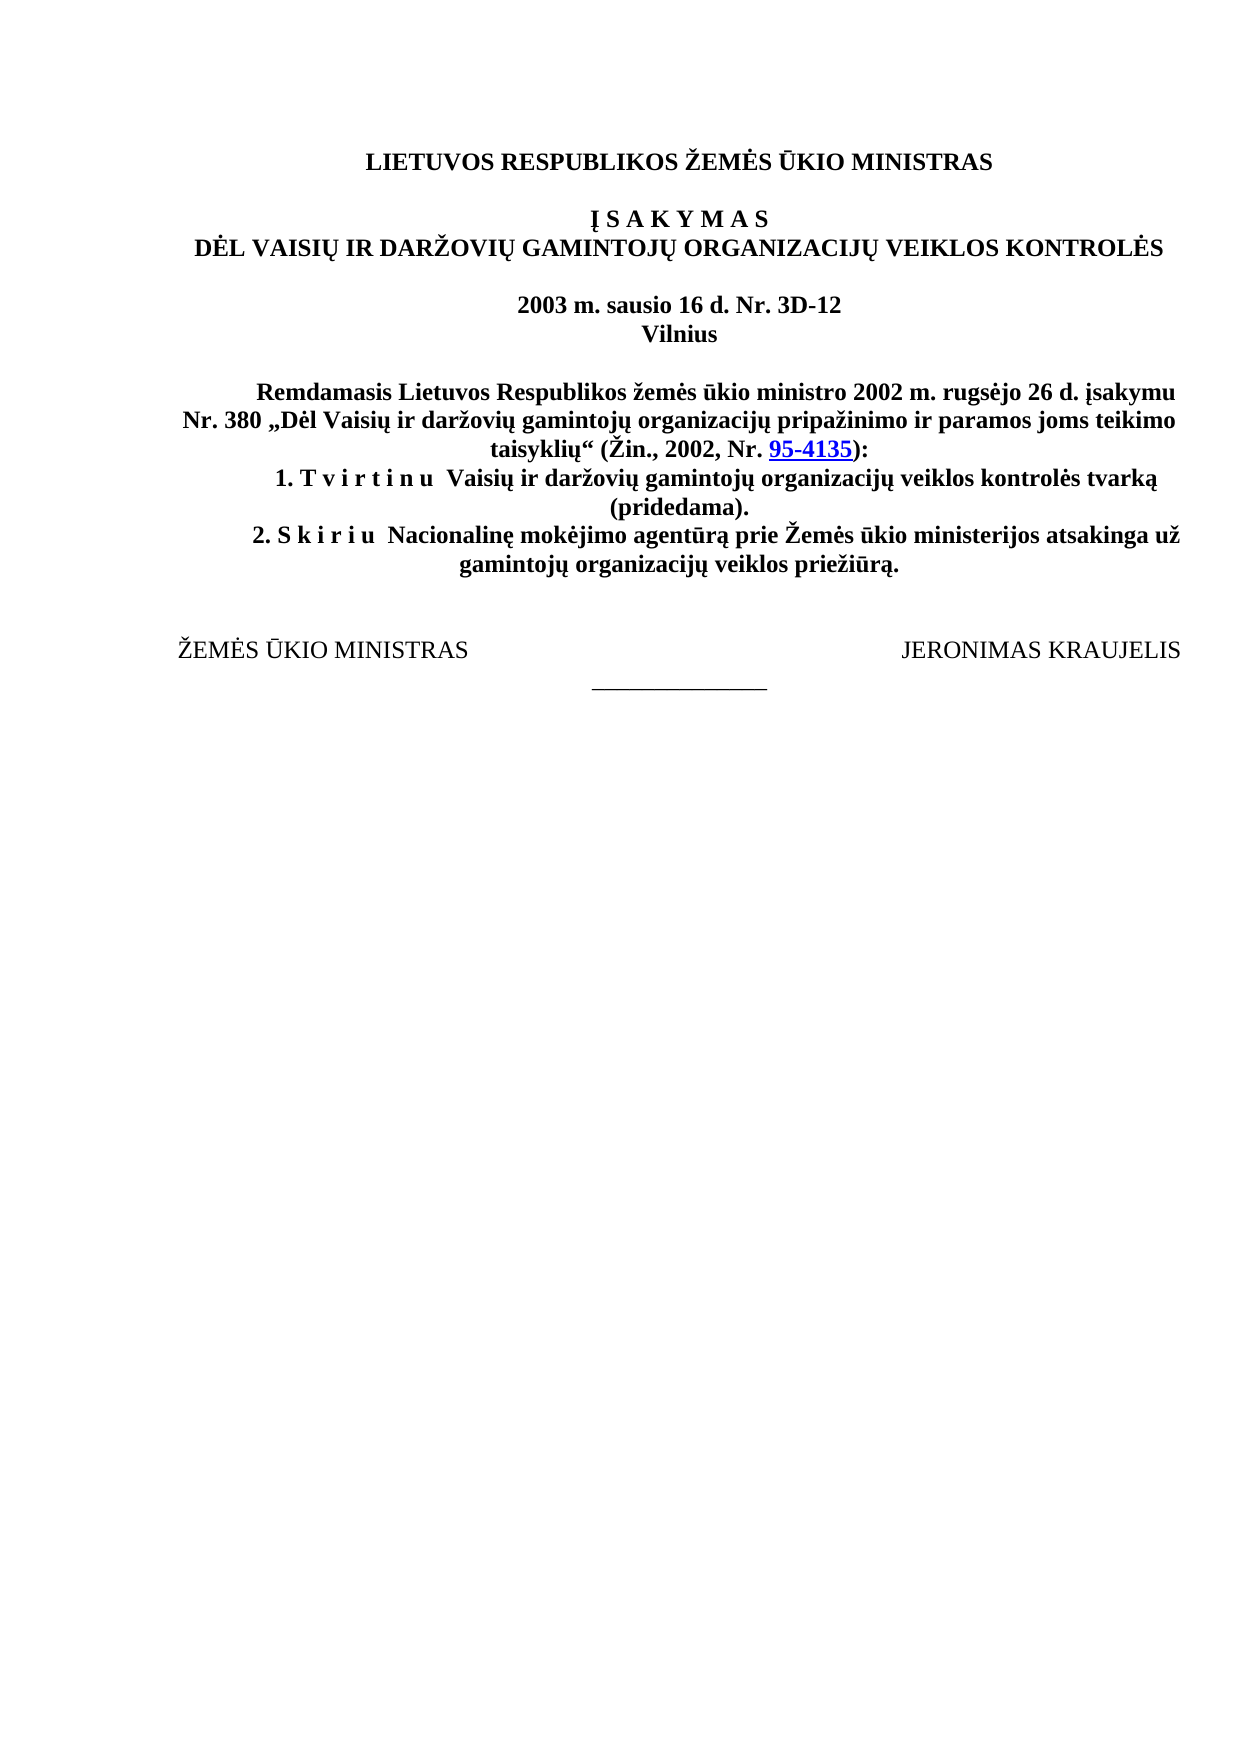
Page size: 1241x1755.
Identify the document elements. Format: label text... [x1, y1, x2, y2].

text LIETUVOS RESPUBLIKOS ŽEMĖS ŪKIO MINISTRAS [177, 147, 1181, 176]
text DĖL VAISIŲ IR DARŽOVIŲ GAMINTOJŲ ORGANIZACIJŲ VEIKLOS KONTROLĖS [177, 233, 1181, 262]
text ŽEMĖS ŪKIO Ministras Jeronimas Kraujelis [177, 636, 1181, 664]
text Į S A K Y M A S [177, 204, 1181, 233]
text 1. Tvirtinu Vaisių ir daržovių gamintojų organizacijų veiklos kontrolės tvarką (pridedama). [177, 463, 1181, 521]
text 2003 m. sausio 16 d. Nr. 3D-12 [177, 291, 1181, 319]
text ______________ [177, 664, 1181, 693]
text Remdamasis Lietuvos Respublikos žemės ūkio ministro 2002 m. rugsėjo 26 d. įsakymu Nr. 380 „Dėl Vaisių ir daržovių gamintojų organizacijų pripažinimo ir paramos joms teikimo taisyklių“ (Žin., 2002, Nr. 95-4135): [177, 377, 1181, 463]
text Vilnius [177, 319, 1181, 348]
text 2. Skiriu Nacionalinę mokėjimo agentūrą prie Žemės ūkio ministerijos atsakinga už gamintojų organizacijų veiklos priežiūrą. [177, 521, 1181, 578]
